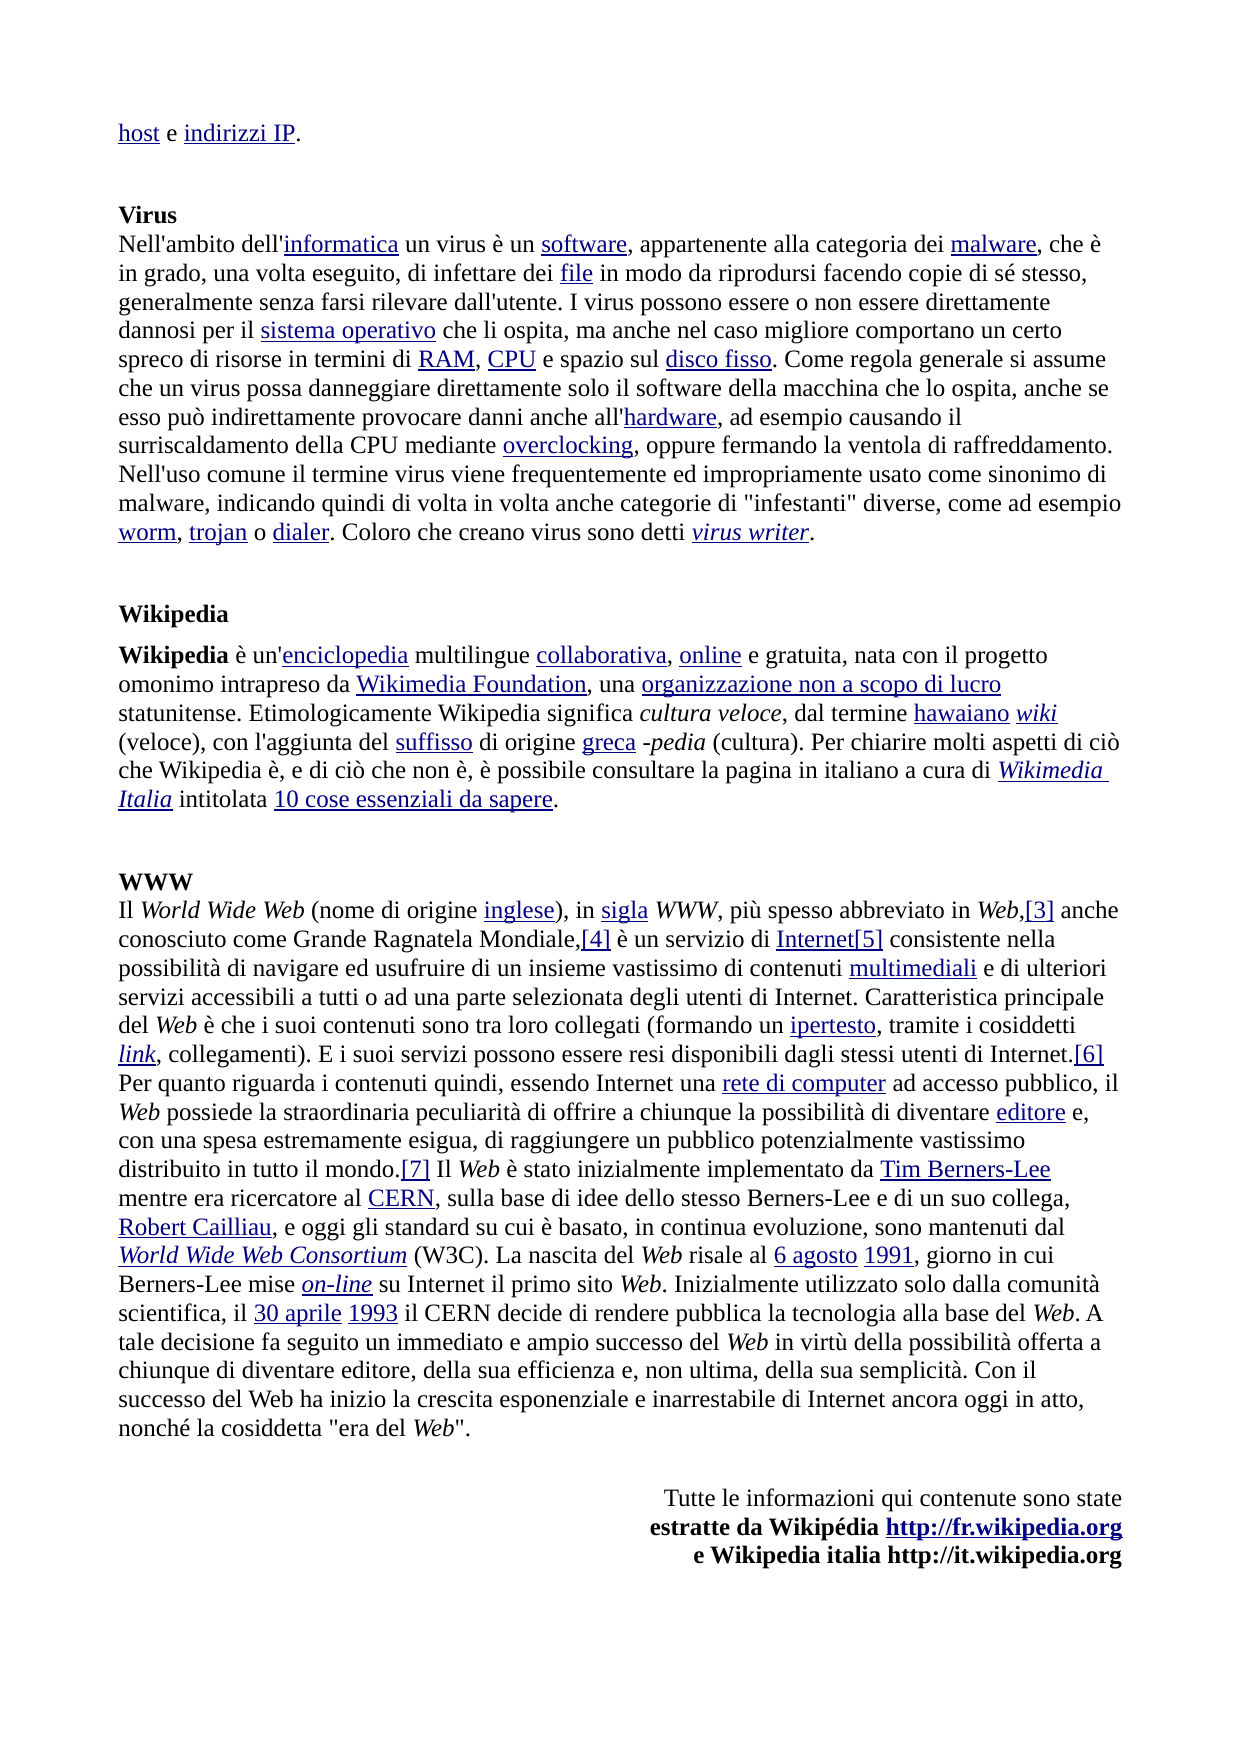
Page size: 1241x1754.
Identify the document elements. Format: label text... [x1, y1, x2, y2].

text host e indirizzi IP. [118, 118, 1122, 147]
text Il World Wide Web (nome di origine inglese), in sigla WWW, più spesso abbreviato in Web,[3] anche conosciuto come Grande Ragnatela Mondiale,[4] è un servizio di Internet[5] consistente nella possibilità di navigare ed usufruire di un insieme vastissimo di contenuti multimediali e di ulteriori servizi accessibili a tutti o ad una parte selezionata degli utenti di Internet. Caratteristica principale del Web è che i suoi contenuti sono tra loro collegati (formando un ipertesto, tramite i cosiddetti link, collegamenti). E i suoi servizi possono essere resi disponibili dagli stessi utenti di Internet.[6] Per quanto riguarda i contenuti quindi, essendo Internet una rete di computer ad accesso pubblico, il Web possiede la straordinaria peculiarità di offrire a chiunque la possibilità di diventare editore e, con una spesa estremamente esigua, di raggiungere un pubblico potenzialmente vastissimo distribuito in tutto il mondo.[7] Il Web è stato inizialmente implementato da Tim Berners-Lee mentre era ricercatore al CERN, sulla base di idee dello stesso Berners-Lee e di un suo collega, Robert Cailliau, e oggi gli standard su cui è basato, in continua evoluzione, sono mantenuti dal World Wide Web Consortium (W3C). La nascita del Web risale al 6 agosto 1991, giorno in cui Berners-Lee mise on-line su Internet il primo sito Web. Inizialmente utilizzato solo dalla comunità scientifica, il 30 aprile 1993 il CERN decide di rendere pubblica la tecnologia alla base del Web. A tale decisione fa seguito un immediato e ampio successo del Web in virtù della possibilità offerta a chiunque di diventare editore, della sua efficienza e, non ultima, della sua semplicità. Con il successo del Web ha inizio la crescita esponenziale e inarrestabile di Internet ancora oggi in atto, nonché la cosiddetta "era del Web". [118, 896, 1122, 1442]
text estratte da Wikipédia http://fr.wikipedia.org [118, 1512, 1122, 1541]
text WWW [118, 867, 1122, 896]
text e Wikipedia italia http://it.wikipedia.org [118, 1541, 1122, 1569]
text Tutte le informazioni qui contenute sono state [118, 1483, 1122, 1512]
text Wikipedia è un'enciclopedia multilingue collaborativa, online e gratuita, nata con il progetto omonimo intrapreso da Wikimedia Foundation, una organizzazione non a scopo di lucro statunitense. Etimologicamente Wikipedia significa cultura veloce, dal termine hawaiano wiki (veloce), con l'aggiunta del suffisso di origine greca -pedia (cultura). Per chiarire molti aspetti di ciò che Wikipedia è, e di ciò che non è, è possibile consultare la pagina in italiano a cura di Wikimedia Italia intitolata 10 cose essenziali da sapere. [118, 641, 1122, 813]
text Virus [118, 201, 1122, 229]
text Wikipedia [118, 599, 1122, 628]
text Nell'ambito dell'informatica un virus è un software, appartenente alla categoria dei malware, che è in grado, una volta eseguito, di infettare dei file in modo da riprodursi facendo copie di sé stesso, generalmente senza farsi rilevare dall'utente. I virus possono essere o non essere direttamente dannosi per il sistema operativo che li ospita, ma anche nel caso migliore comportano un certo spreco di risorse in termini di RAM, CPU e spazio sul disco fisso. Come regola generale si assume che un virus possa danneggiare direttamente solo il software della macchina che lo ospita, anche se esso può indirettamente provocare danni anche all'hardware, ad esempio causando il surriscaldamento della CPU mediante overclocking, oppure fermando la ventola di raffreddamento. Nell'uso comune il termine virus viene frequentemente ed impropriamente usato come sinonimo di malware, indicando quindi di volta in volta anche categorie di "infestanti" diverse, come ad esempio worm, trojan o dialer. Coloro che creano virus sono detti virus writer. [118, 229, 1122, 546]
